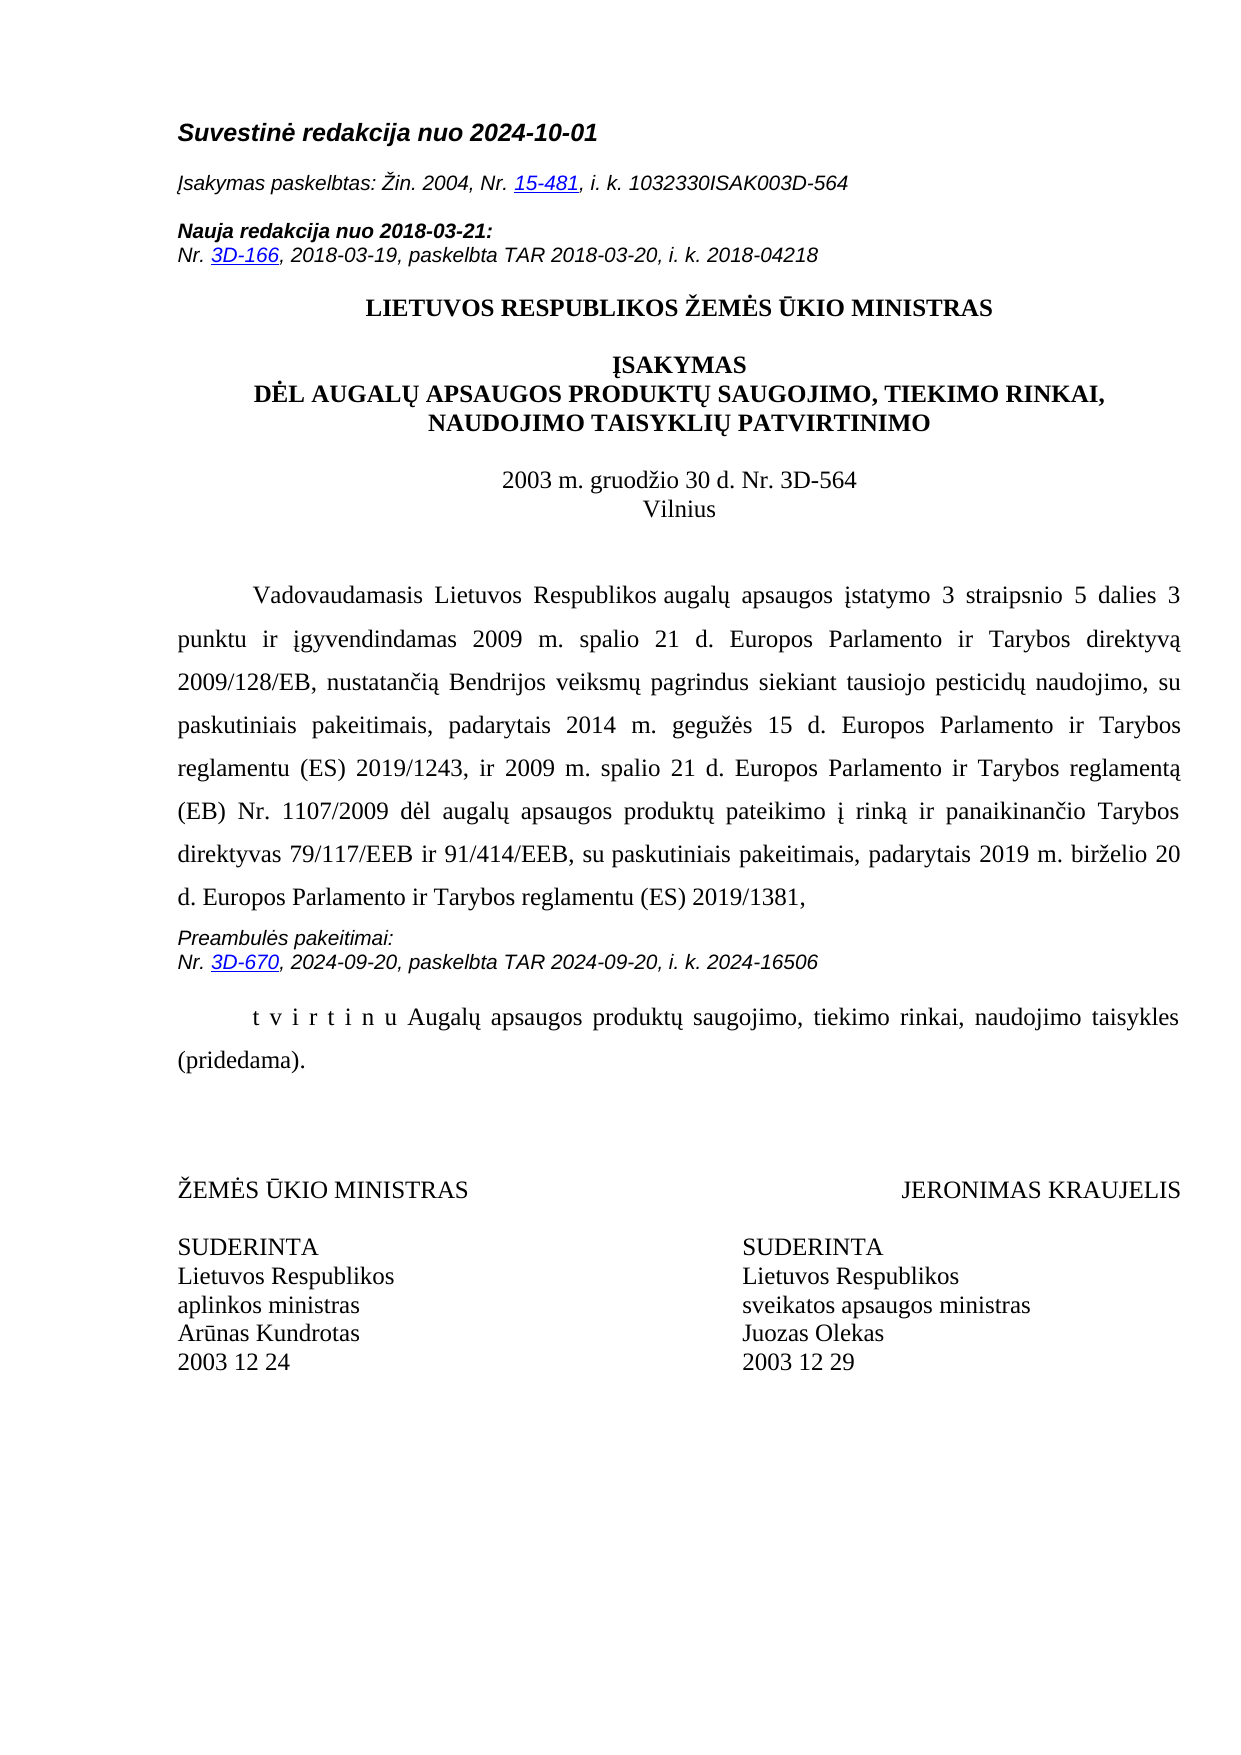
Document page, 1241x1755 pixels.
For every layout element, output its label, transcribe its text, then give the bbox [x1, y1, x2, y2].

text Nr. 3D-166, 2018-03-19, paskelbta TAR 2018-03-20, i. k. 2018-04218 [177, 243, 1181, 267]
text DĖL AUGALŲ APSAUGOS PRODUKTŲ SAUGOJIMO, TIEKIMO RINKAI, NAUDOJIMO TAISYKLIŲ PATVIRTINIMO [177, 379, 1181, 437]
text Vadovaudamasis Lietuvos Respublikos augalų apsaugos įstatymo 3 straipsnio 5 dalies 3 punktu ir įgyvendindamas 2009 m. spalio 21 d. Europos Parlamento ir Tarybos direktyvą 2009/128/EB, nustatančią Bendrijos veiksmų pagrindus siekiant tausiojo pesticidų naudojimo, su paskutiniais pakeitimais, padarytais 2014 m. gegužės 15 d. Europos Parlamento ir Tarybos reglamentu (ES) 2019/1243, ir 2009 m. spalio 21 d. Europos Parlamento ir Tarybos reglamentą (EB) Nr. 1107/2009 dėl augalų apsaugos produktų pateikimo į rinką ir panaikinančio Tarybos direktyvas 79/117/EEB ir 91/414/EEB, su paskutiniais pakeitimais, padarytais 2019 m. birželio 20 d. Europos Parlamento ir Tarybos reglamentu (ES) 2019/1381, [177, 581, 1181, 911]
text Lietuvos Respublikos Lietuvos Respublikos [177, 1261, 1181, 1290]
text 2003 m. gruodžio 30 d. Nr. 3D-564 [177, 466, 1181, 494]
text Arūnas Kundrotas Juozas Olekas [177, 1318, 1181, 1347]
text LIETUVOS RESPUBLIKOS ŽEMĖS ŪKIO MINISTRAS [177, 293, 1181, 322]
text aplinkos ministras sveikatos apsaugos ministras [177, 1290, 1181, 1318]
text Įsakymas paskelbtas: Žin. 2004, Nr. 15-481, i. k. 1032330ISAK003D-564 [177, 171, 1181, 195]
text Nr. 3D-670, 2024-09-20, paskelbta TAR 2024-09-20, i. k. 2024-16506 [177, 949, 1181, 973]
text Nauja redakcija nuo 2018-03-21: [177, 219, 1181, 243]
text ĮSAKYMAS [177, 351, 1181, 379]
text Suvestinė redakcija nuo 2024-10-01 [177, 118, 1181, 147]
text 2003 12 24 2003 12 29 [177, 1347, 1181, 1376]
text t v i r t i n u Augalų apsaugos produktų saugojimo, tiekimo rinkai, naudojimo taisykles (pridedama). [177, 1002, 1181, 1074]
text SUDERINTA SUDERINTA [177, 1232, 1181, 1261]
text Preambulės pakeitimai: [177, 926, 1181, 949]
text Vilnius [177, 494, 1181, 523]
text ŽEMĖS ŪKIO Ministras Jeronimas Kraujelis [177, 1175, 1181, 1203]
